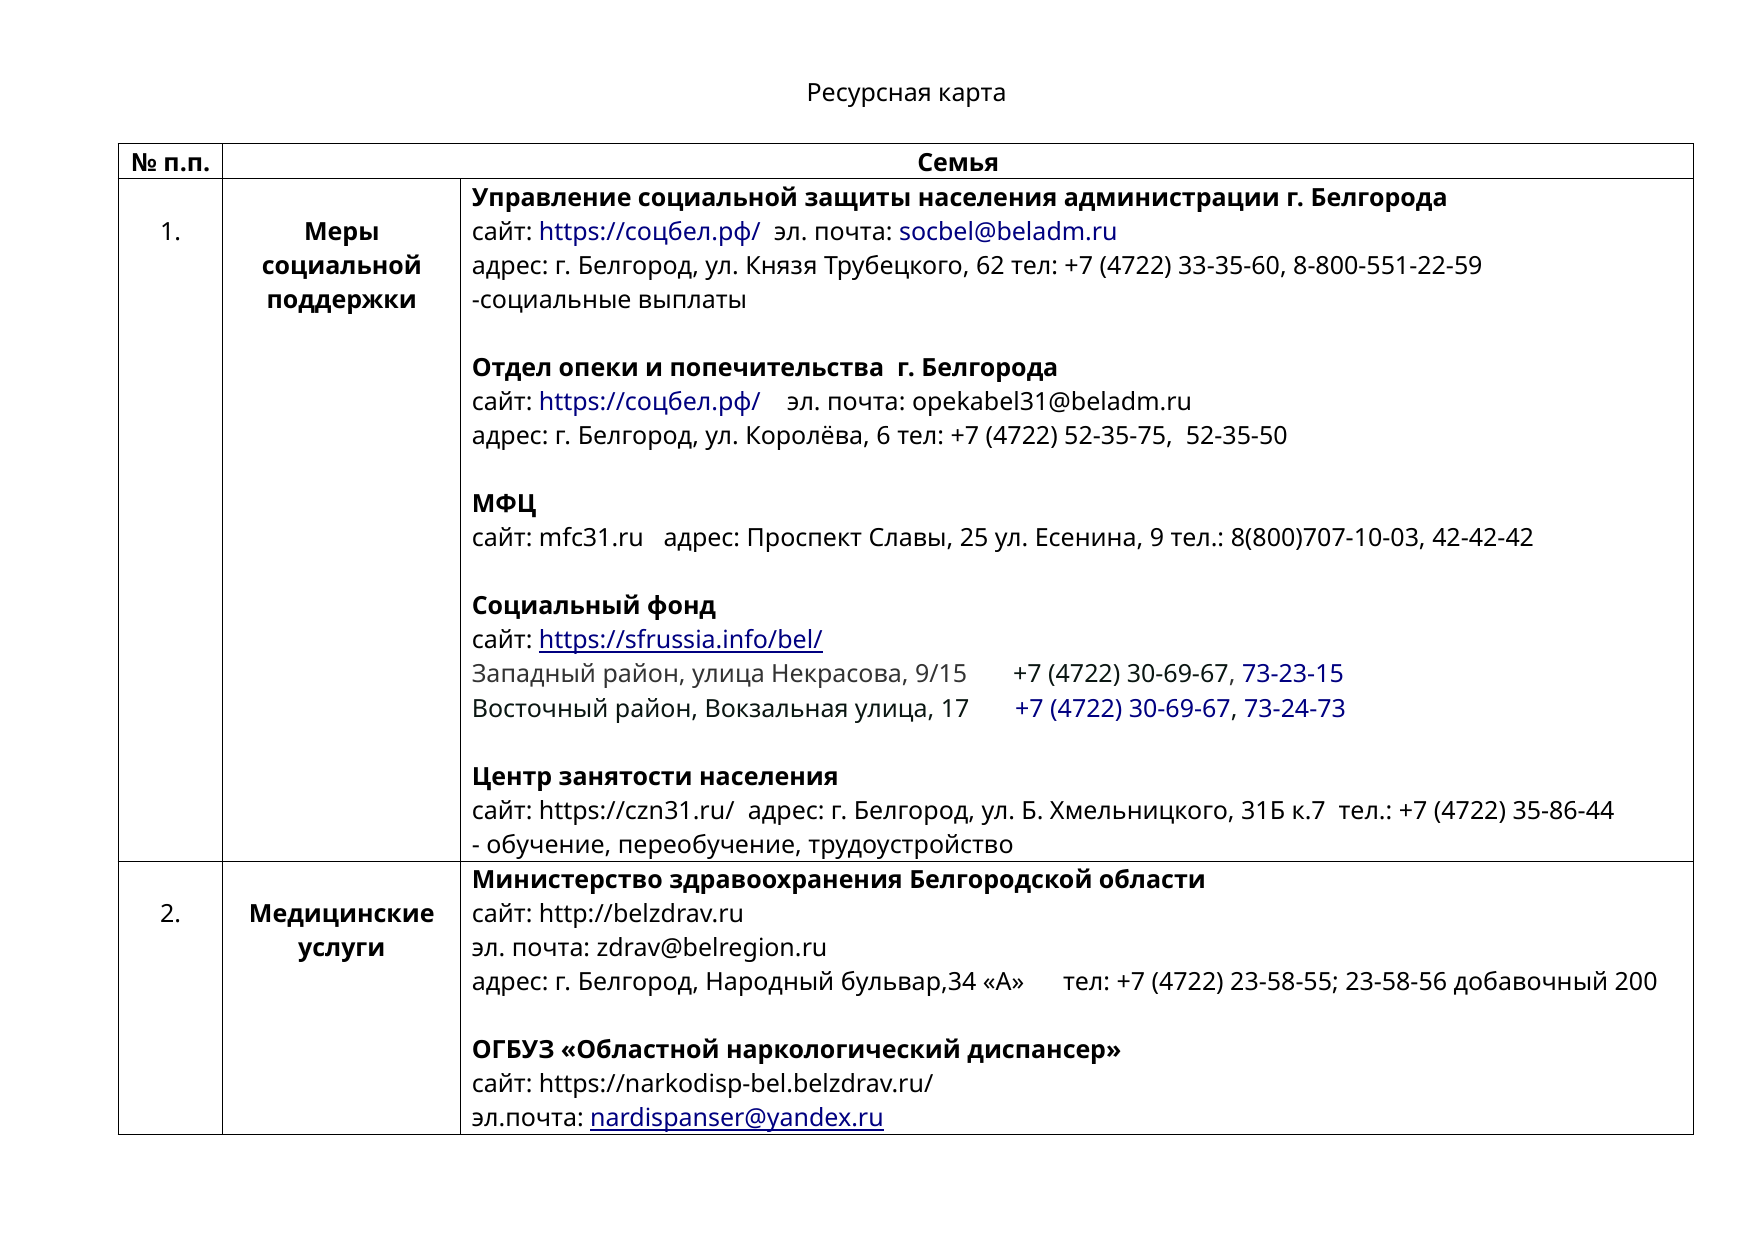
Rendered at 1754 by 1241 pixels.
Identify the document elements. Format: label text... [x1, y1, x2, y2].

table_cell Управление социальной защиты населения администрации г. Белгорода сайт: https://соцбел.рф/ эл. почта: socbel@beladm.ru адрес: г. Белгород, ул. Князя Трубецкого, 62 тел: +7 (4722) 33-35-60, 8-800-551-22-59 -социальные выплаты Отдел опеки и попечительства г. Белгорода сайт: https://соцбел.рф/ эл. почта: opekabel31@beladm.ru адрес: г. Белгород, ул. Королёва, 6 тел: +7 (4722) 52-35-75, 52-35-50 МФЦ сайт: mfc31.ru адрес: Проспект Славы, 25 ул. Есенина, 9 тел.: 8(800)707-10-03, 42-42-42 Социальный фонд сайт: https://sfrussia.info/bel/ Западный район, улица Некрасова, 9/15 +7 (4722) 30-69-67, 73-23-15 Восточный район, Вокзальная улица, 17 +7 (4722) 30-69-67, 73-24-73 Центр занятости населения сайт: https://czn31.ru/ адрес: г. Белгород, ул. Б. Хмельницкого, 31Б к.7 тел.: +7 (4722) 35-86-44 - обучение, переобучение, трудоустройство [461, 179, 1693, 861]
table_cell 2. [119, 862, 222, 1134]
table_cell Министерство здравоохранения Белгородской области сайт: http://belzdrav.ru эл. почта: zdrav@belregion.ru адрес: г. Белгород, Народный бульвар,34 «А» тел: +7 (4722) 23-58-55; 23-58-56 добавочный 200 ОГБУЗ «Областной наркологический диспансер» сайт: https://narkodisp-bel.belzdrav.ru/ эл.почта: nardispanser@yandex.ru [461, 862, 1693, 1134]
table_cell 1. [119, 179, 222, 861]
table_cell Меры социальной поддержки [223, 179, 460, 861]
text Ресурсная карта [118, 75, 1695, 109]
table_header № п.п. [119, 144, 222, 178]
table_header Семья [223, 144, 1693, 178]
table_cell Медицинские услуги [223, 862, 460, 1134]
